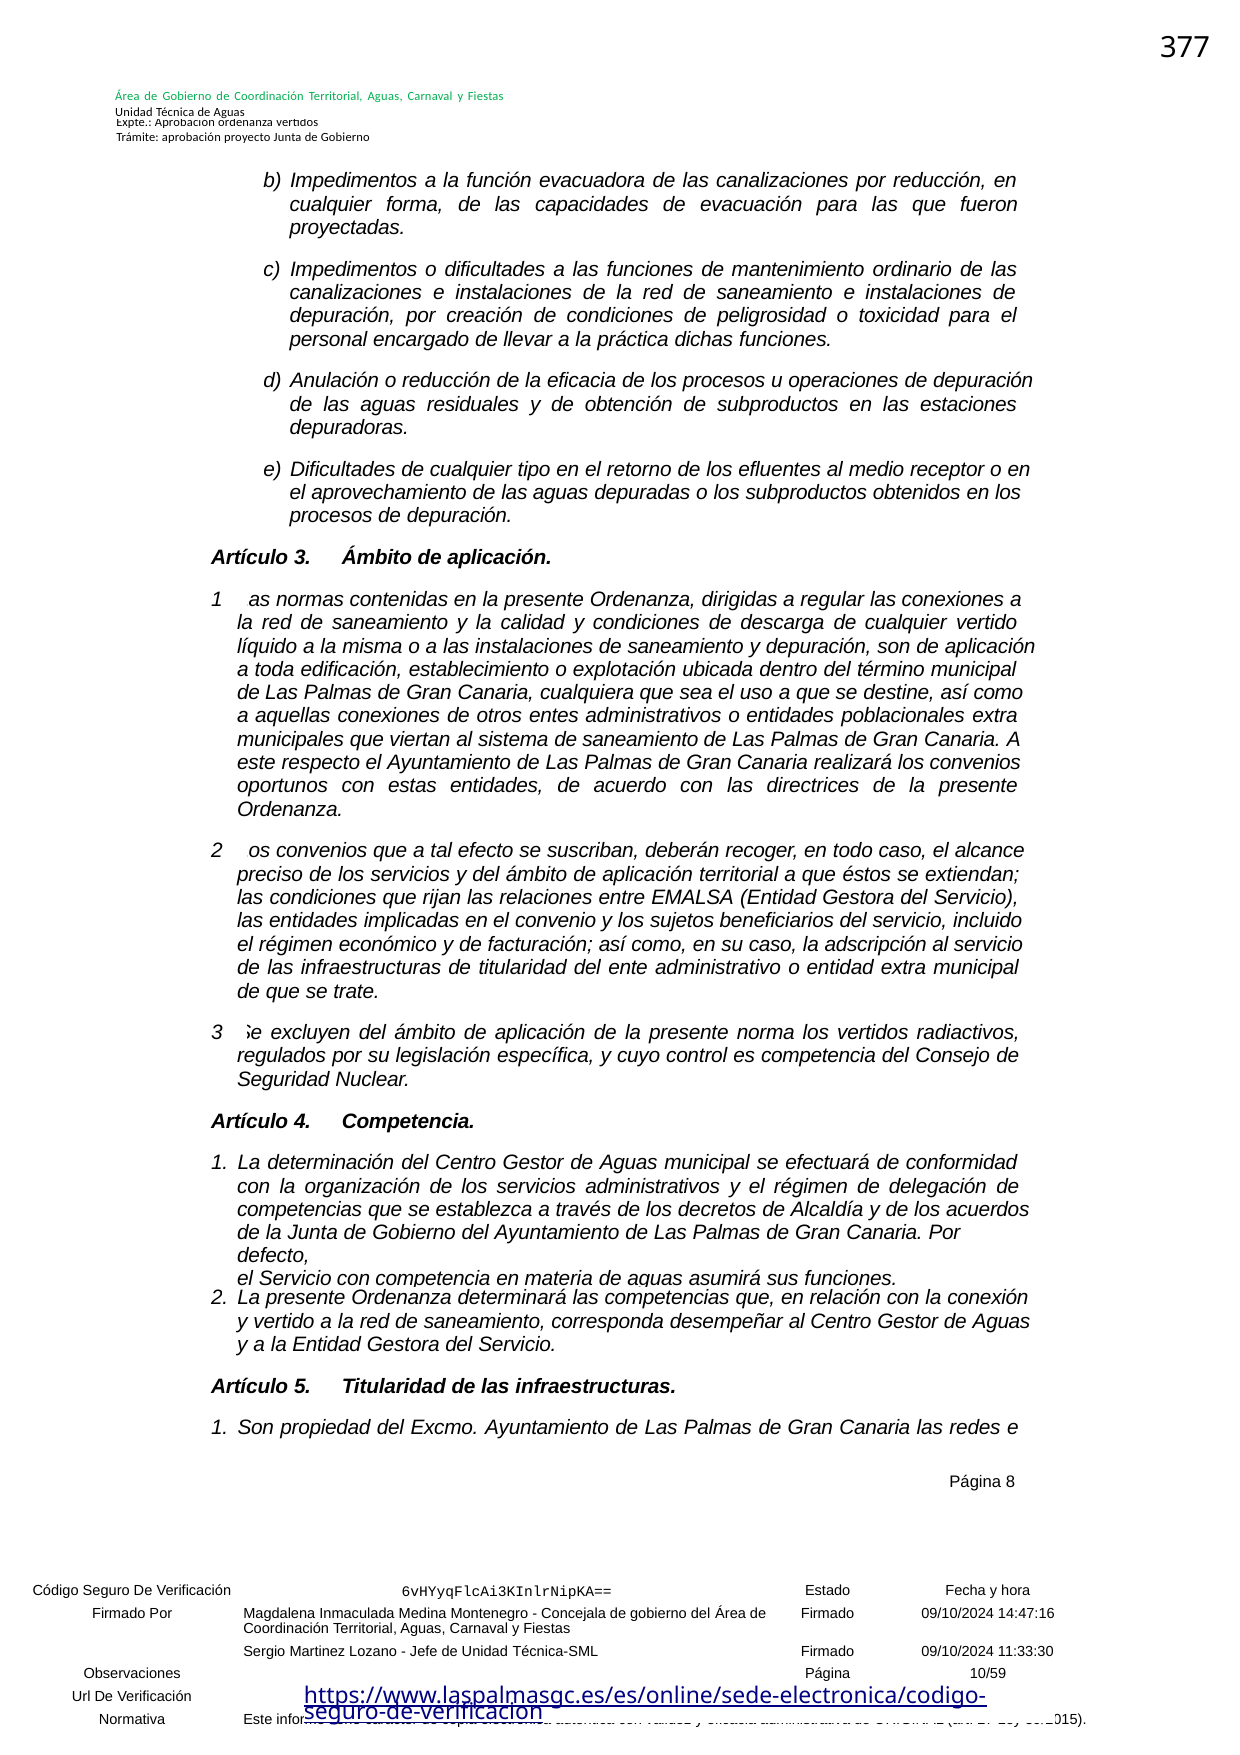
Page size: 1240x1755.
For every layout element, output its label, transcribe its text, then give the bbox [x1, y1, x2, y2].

text líquido a la misma o a las instalaciones de saneamiento y depuración, son de aplicación [237, 635, 1040, 658]
text Expte.: Aprobación ordenanza vertidos [116, 119, 344, 129]
text las entidades implicadas en el convenio y los sujetos beneficiarios del servicio, incluido [237, 910, 1040, 932]
text Ordenanza. [237, 798, 1040, 821]
text Titularidad de las infraestructuras. [342, 1375, 699, 1398]
text el aprovechamiento de las aguas depuradas o los subproductos obtenidos en los [289, 481, 1040, 504]
text este respecto el Ayuntamiento de Las Palmas de Gran Canaria realizará los convenios [237, 751, 1040, 774]
text 09/10/2024 11:33:30 [921, 1643, 1077, 1659]
text Firmado Por [92, 1606, 243, 1622]
text https://www.laspalmasgc.es/es/online/sede-electronica/codigo-seguro-de-verificacion [339, 1690, 1055, 1723]
text el régimen económico y de facturación; así como, en su caso, la adscripción al servicio [237, 933, 1040, 956]
text y vertido a la red de saneamiento, corresponda desempeñar al Centro Gestor de Aguas [237, 1310, 1040, 1333]
text Página 8 [949, 1472, 1040, 1491]
text b) Impedimentos a la función evacuadora de las canalizaciones por reducción, en [263, 169, 1040, 192]
text procesos de depuración. [289, 505, 1040, 527]
text a aquellas conexiones de otros entes administrativos o entidades poblacionales extra [237, 705, 1040, 727]
text y a la Entidad Gestora del Servicio. [237, 1333, 1040, 1356]
text Observaciones [83, 1666, 214, 1682]
text Firmado [801, 1606, 876, 1622]
text 1. Son propiedad del Excmo. Ayuntamiento de Las Palmas de Gran Canaria las redes e [211, 1417, 1040, 1439]
text 1. La determinación del Centro Gestor de Aguas municipal se efectuará de conformidad [211, 1152, 1039, 1174]
text Coordinación Territorial, Aguas, Carnaval y Fiestas [243, 1622, 791, 1636]
text oportunos con estas entidades, de acuerdo con las directrices de la presente [237, 775, 1040, 797]
text 6vHYyqFlcAi3KInlrNipKA== [401, 1584, 636, 1600]
text canalizaciones e instalaciones de la red de saneamiento e instalaciones de [289, 281, 1040, 304]
text . Se excluyen del ámbito de aplicación de la presente norma los vertidos radiactivos, [247, 1021, 1040, 1044]
text . Las normas contenidas en la presente Ordenanza, dirigidas a regular las conexiones a [247, 588, 1040, 611]
text depuración, por creación de condiciones de peligrosidad o toxicidad para el [289, 304, 1040, 327]
text de las infraestructuras de titularidad del ente administrativo o entidad extra municipal [237, 956, 1040, 979]
text . Los convenios que a tal efecto se suscriban, deberán recoger, en todo caso, el alcance [247, 840, 1040, 862]
text Unidad Técnica de Aguas [115, 103, 530, 119]
text municipales que viertan al sistema de saneamiento de Las Palmas de Gran Canaria. A [237, 728, 1040, 751]
text de la Junta de Gobierno del Ayuntamiento de Las Palmas de Gran Canaria. Por defecto, [237, 1222, 1040, 1267]
text de que se trate. [237, 980, 1040, 1003]
text la red de saneamiento y la calidad y condiciones de descarga de cualquier vertido [237, 611, 1040, 634]
text https://www.laspalmasgc.es/es/online/sede-electronica/codigo-seguro-de-verificacion [556, 1690, 960, 1705]
text Url De Verificación [72, 1689, 214, 1705]
text Este informe tiene carácter de copia electrónica auténtica con validez y eficacia administrativa de ORIGINAL (art. 27 Ley 39/2015). [243, 1712, 1113, 1728]
text de Las Palmas de Gran Canaria, cualquiera que sea el uso a que se destine, así como [237, 681, 1040, 704]
text Artículo 4. [211, 1110, 335, 1133]
text 1 [211, 588, 247, 611]
text Código Seguro De Verificación [32, 1583, 257, 1599]
text 09/10/2024 14:47:16 [921, 1606, 1077, 1622]
text con la organización de los servicios administrativos y el régimen de delegación de [237, 1175, 1040, 1198]
text Artículo 5. [211, 1375, 335, 1398]
text cualquier forma, de las capacidades de evacuación para las que fueron [289, 193, 1040, 216]
text Competencia. [342, 1110, 500, 1133]
text 2 [211, 1296, 222, 1309]
text Artículo 3. [211, 547, 335, 569]
text Sergio Martinez Lozano - Jefe de Unidad Técnica-SML [243, 1643, 623, 1659]
text 3 [211, 1021, 247, 1044]
text Seguridad Nuclear. [237, 1068, 1040, 1091]
text Trámite: aprobación proyecto Junta de Gobierno [116, 129, 397, 145]
text Página [805, 1666, 876, 1682]
text . La presente Ordenanza determinará las competencias que, en relación con la conexión [222, 1287, 1040, 1309]
text de las aguas residuales y de obtención de subproductos en las estaciones [289, 393, 1040, 416]
text 2 [211, 840, 247, 862]
text a toda edificación, establecimiento o explotación ubicada dentro del término municipal [237, 658, 1040, 681]
text Ámbito de aplicación. [342, 547, 576, 569]
text las condiciones que rijan las relaciones entre EMALSA (Entidad Gestora del Servicio), [237, 886, 1040, 909]
text Firmado [801, 1643, 876, 1659]
text preciso de los servicios y del ámbito de aplicación territorial a que éstos se extiendan; [237, 863, 1040, 886]
text Fecha y hora [945, 1583, 1052, 1599]
text Magdalena Inmaculada Medina Montenegro - Concejala de gobierno del Área de [243, 1606, 791, 1622]
text 10/59 [969, 1666, 1077, 1682]
text personal encargado de llevar a la práctica dichas funciones. [289, 328, 1040, 351]
text 2 [211, 1287, 222, 1302]
text competencias que se establezca a través de los decretos de Alcaldía y de los acuerdos [237, 1198, 1040, 1221]
text 377 [1160, 31, 1233, 64]
text c) Impedimentos o dificultades a las funciones de mantenimiento ordinario de las [263, 258, 1040, 281]
text e) Dificultades de cualquier tipo en el retorno de los efluentes al medio receptor o en [263, 458, 1040, 481]
text d) Anulación o reducción de la eficacia de los procesos u operaciones de depuración [263, 370, 1040, 392]
text Estado [805, 1583, 872, 1599]
text https://www.laspalmasgc.es/es/online/sede-electronica/codigo-seguro-de-verificacion [338, 1690, 468, 1705]
text el Servicio con competencia en materia de aguas asumirá sus funciones. [237, 1268, 1040, 1287]
text depuradoras. [289, 417, 1040, 439]
text Área de Gobierno de Coordinación Territorial, Aguas, Carnaval y Fiestas [115, 88, 530, 103]
text Normativa [99, 1712, 214, 1728]
text proyectadas. [289, 216, 1040, 239]
text regulados por su legislación específica, y cuyo control es competencia del Consejo de [237, 1045, 1040, 1067]
